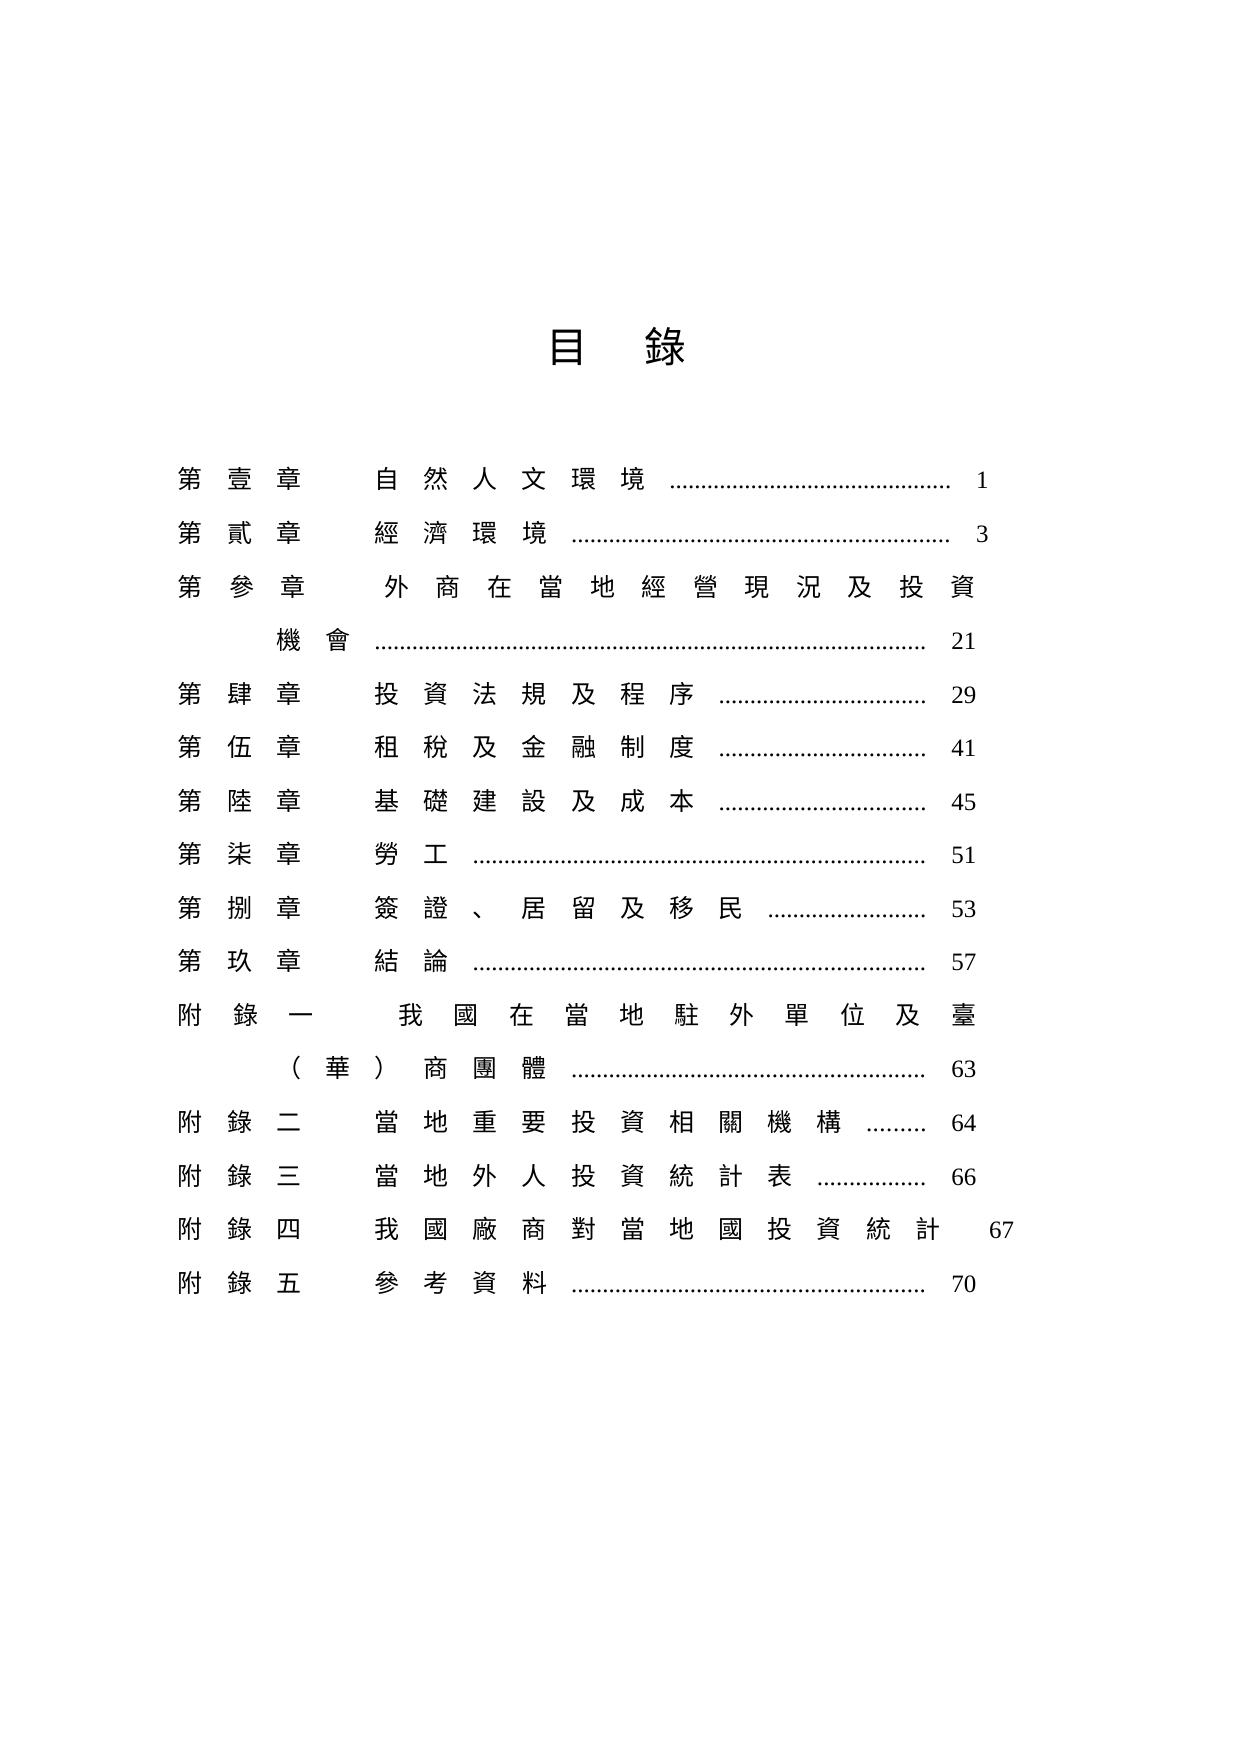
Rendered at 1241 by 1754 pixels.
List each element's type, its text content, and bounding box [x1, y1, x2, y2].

text 第肆章 投資法規及程序 29 [178, 666, 1000, 719]
text 第玖章 結論 57 [178, 933, 1000, 987]
text 第陸章 基礎建設及成本 45 [178, 773, 1000, 826]
text 附錄四 我國廠商對當地國投資統計 67 [178, 1201, 1000, 1254]
text 附錄五 參考資料 70 [178, 1254, 1000, 1308]
text 第伍章 租稅及金融制度 41 [178, 719, 1000, 773]
text 目 錄 [178, 291, 1063, 398]
text 第壹章 自然人文環境 1 [178, 451, 1000, 505]
text 第參章 外商在當地經營現況及投資機會 21 [178, 558, 1000, 666]
text 第捌章 簽證、居留及移民 53 [178, 880, 1000, 933]
text 第貳章 經濟環境 3 [178, 505, 1000, 558]
text 第柒章 勞工 51 [178, 826, 1000, 880]
text 附錄三 當地外人投資統計表 66 [178, 1147, 1000, 1201]
text 附錄一 我國在當地駐外單位及臺（華）商團體 63 [178, 987, 1000, 1094]
text 附錄二 當地重要投資相關機構 64 [178, 1094, 1000, 1147]
